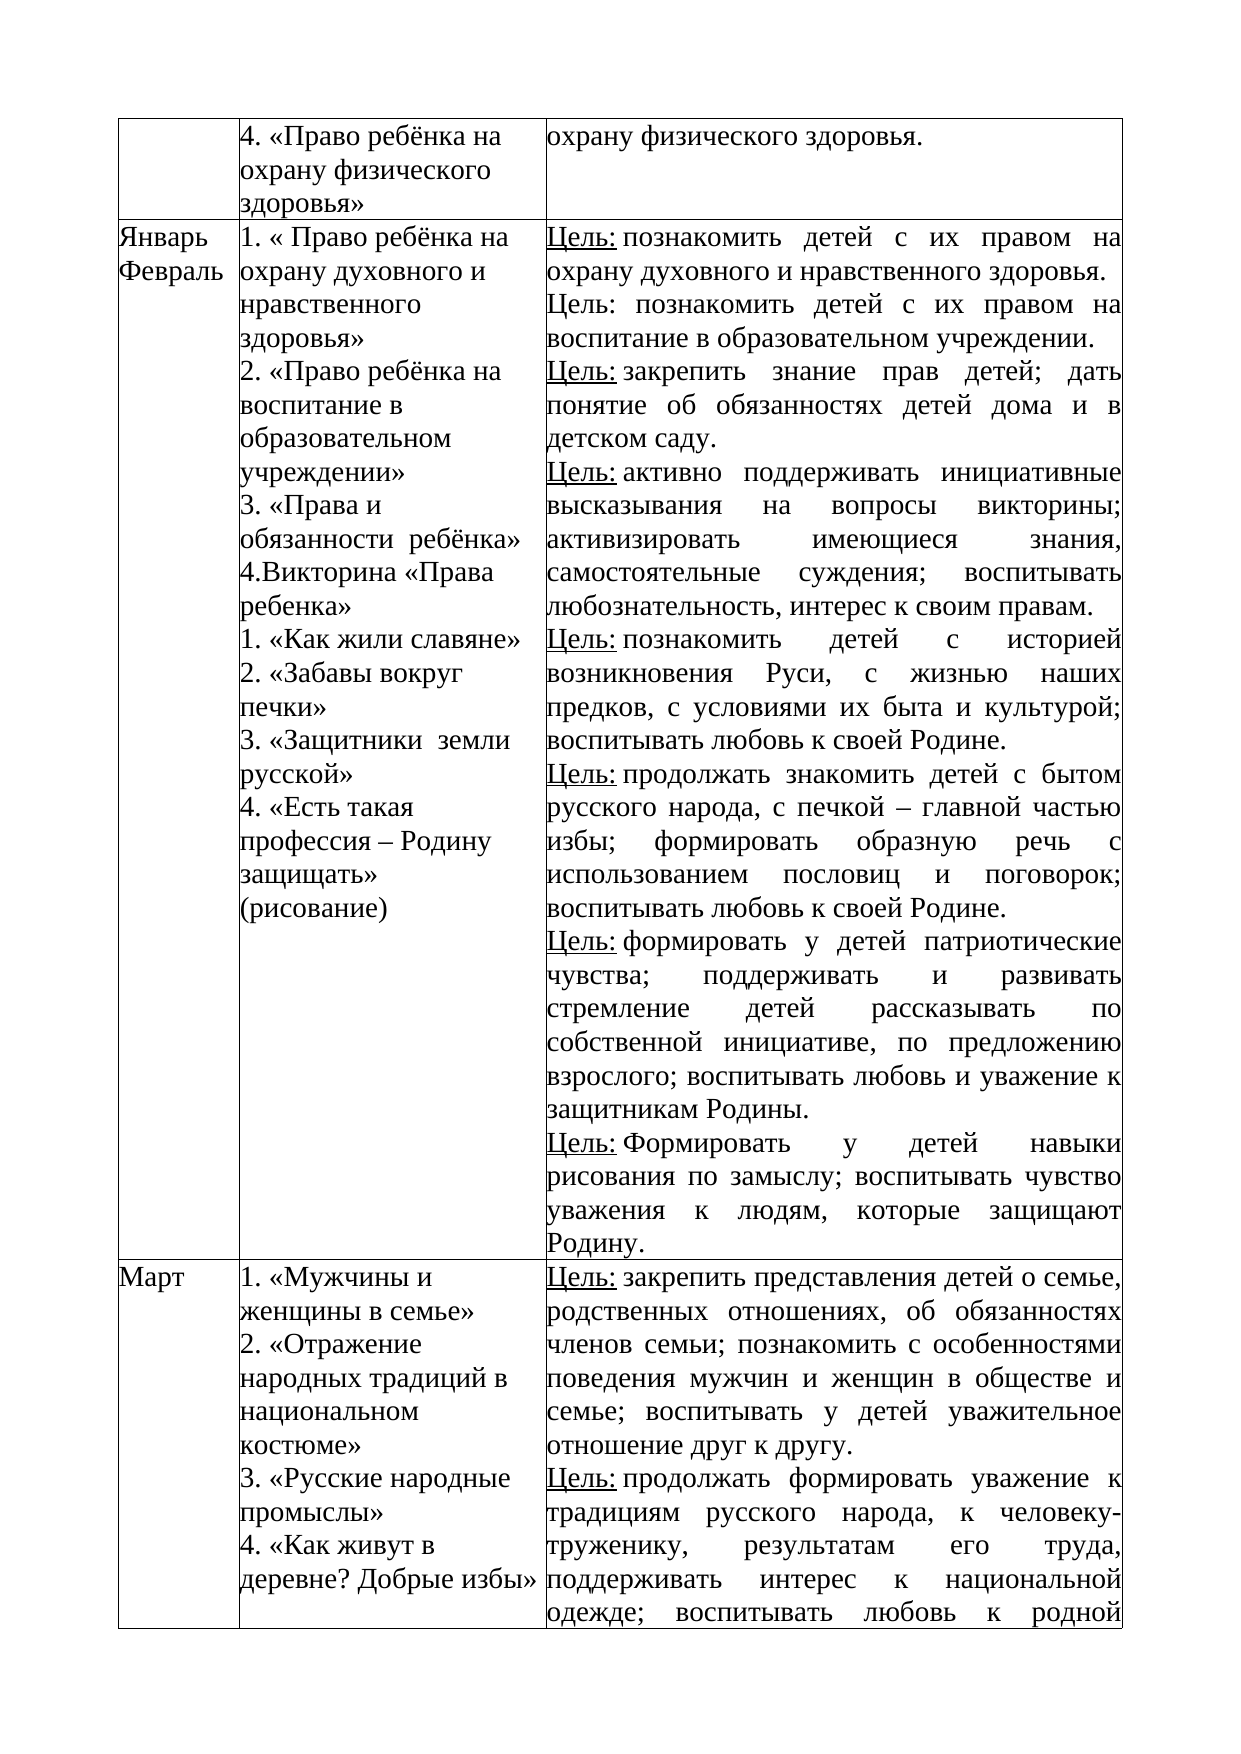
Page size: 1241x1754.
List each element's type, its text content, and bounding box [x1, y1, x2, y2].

table_cell 1. « Право ребёнка на охрану духовного и нравственного здоровья» 2. «Право ребёнка на воспитание в образовательном учреждении» 3. «Права и обязанности ребёнка» 4.Викторина «Права ребенка» 1. «Как жили славяне» 2. «Забавы вокруг печки» 3. «Защитники земли русской» 4. «Есть такая профессия – Родину защищать» (рисование) [240, 220, 546, 1259]
table_cell охрану физического здоровья. [547, 119, 1122, 219]
table_cell Январь Февраль [119, 220, 239, 1259]
table_cell 4. «Право ребёнка на охрану физического здоровья» [240, 119, 546, 219]
table_cell [119, 119, 239, 219]
table_cell Цель: закрепить представления детей о семье, родственных отношениях, об обязанностях членов семьи; познакомить с особенностями поведения мужчин и женщин в обществе и семье; воспитывать у детей уважительное отношение друг к другу. Цель: продолжать формировать уважение к традициям русского народа, к человеку-труженику, результатам его труда, поддерживать интерес к национальной одежде; воспитывать любовь к родной [547, 1260, 1122, 1628]
table_cell Март [119, 1260, 239, 1628]
table_cell 1. «Мужчины и женщины в семье» 2. «Отражение народных традиций в национальном костюме» 3. «Русские народные промыслы» 4. «Как живут в деревне? Добрые избы» [240, 1260, 546, 1628]
table_cell Цель: познакомить детей с их правом на охрану духовного и нравственного здоровья. Цель: познакомить детей с их правом на воспитание в образовательном учреждении. Цель: закрепить знание прав детей; дать понятие об обязанностях детей дома и в детском саду. Цель: активно поддерживать инициативные высказывания на вопросы викторины; активизировать имеющиеся знания, самостоятельные суждения; воспитывать любознательность, интерес к своим правам. Цель: познакомить детей с историей возникновения Руси, с жизнью наших предков, с условиями их быта и культурой; воспитывать любовь к своей Родине. Цель: продолжать знакомить детей с бытом русского народа, с печкой – главной частью избы; формировать образную речь с использованием пословиц и поговорок; воспитывать любовь к своей Родине. Цель: формировать у детей патриотические чувства; поддерживать и развивать стремление детей рассказывать по собственной инициативе, по предложению взрослого; воспитывать любовь и уважение к защитникам Родины. Цель: Формировать у детей навыки рисования по замыслу; воспитывать чувство уважения к людям, которые защищают Родину. [547, 220, 1122, 1259]
